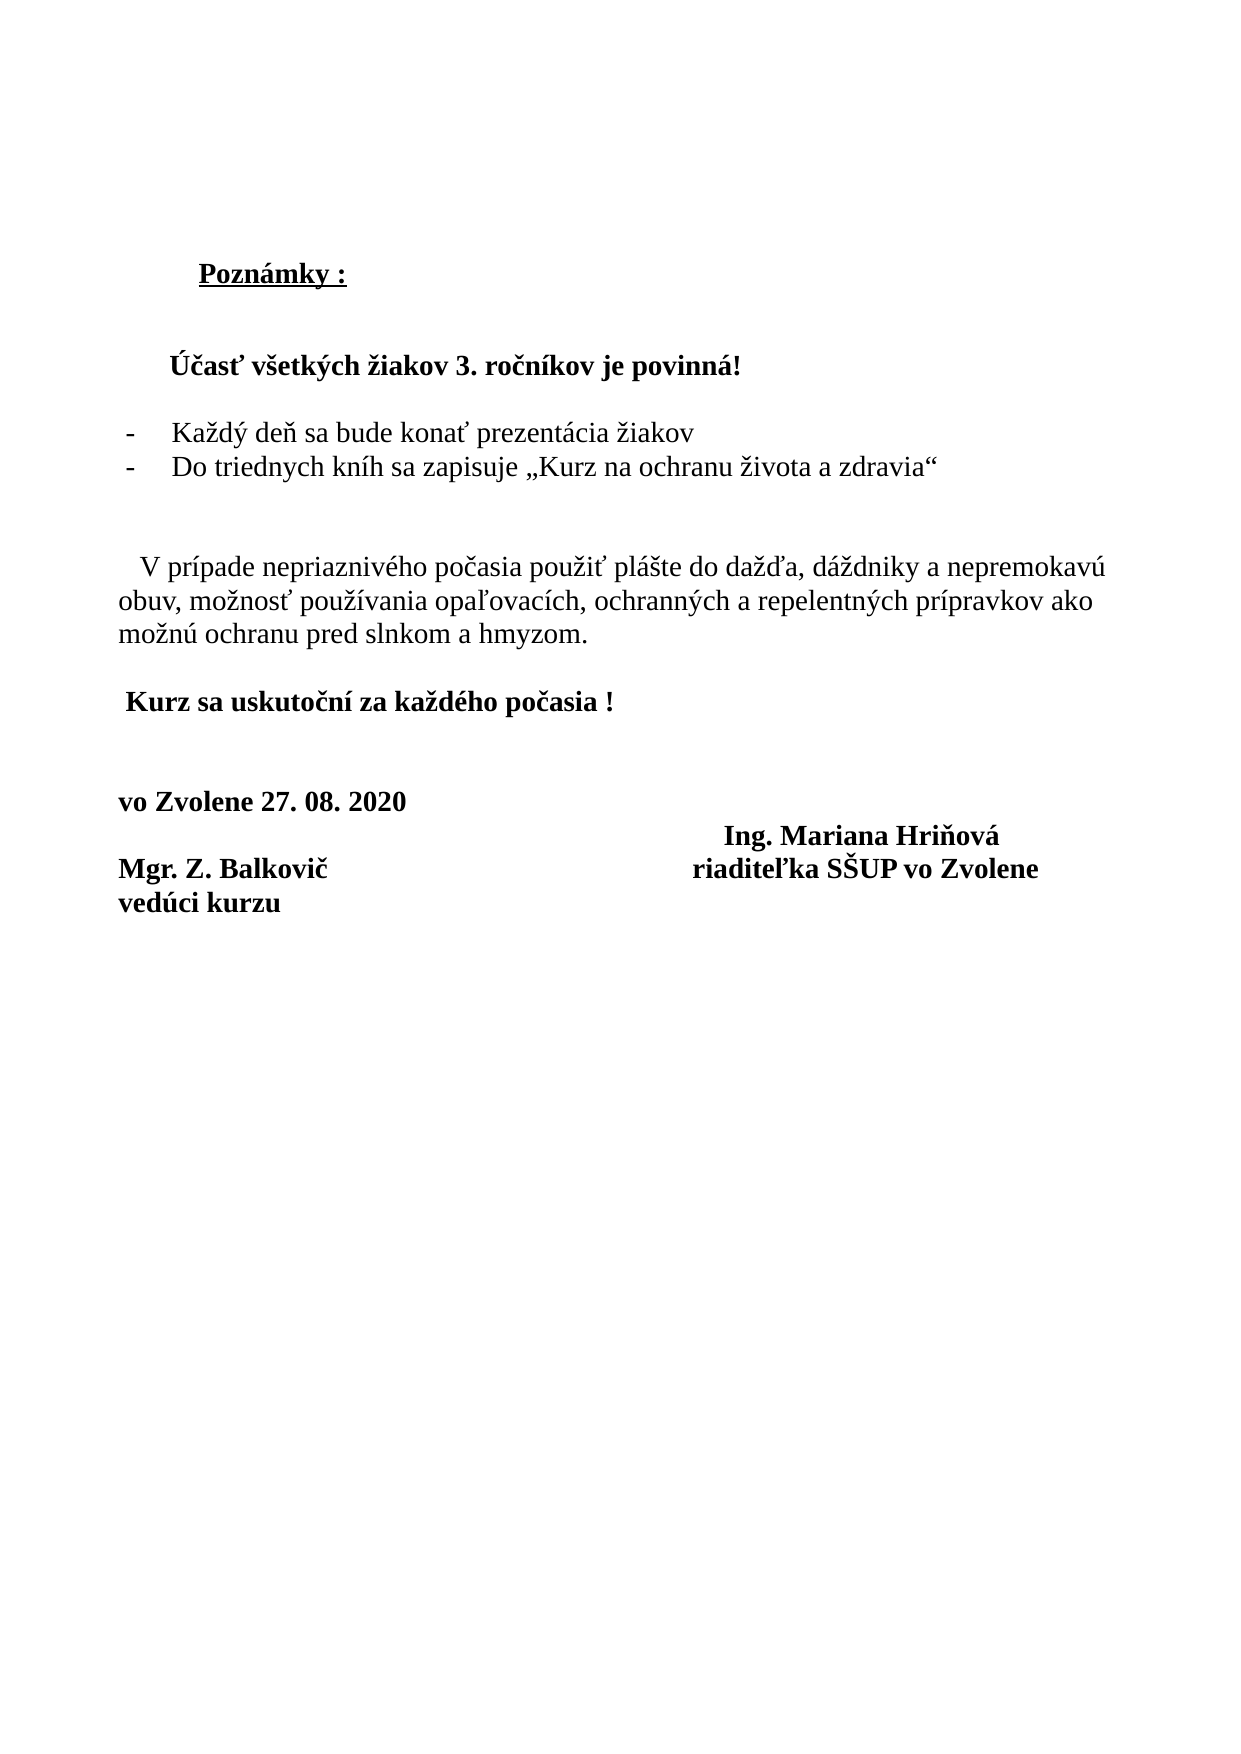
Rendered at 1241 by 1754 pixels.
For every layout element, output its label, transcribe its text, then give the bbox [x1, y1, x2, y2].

text Ing. Mariana Hriňová Mgr. Z. Balkovič riaditeľka SŠUP vo Zvolene vedúci kurzu [118, 818, 1122, 918]
text Poznámky : [118, 256, 1122, 290]
text - Každý deň sa bude konať prezentácia žiakov [118, 415, 1122, 449]
text Kurz sa uskutoční za každého počasia ! [118, 684, 1122, 717]
text - Do triednych kníh sa zapisuje „Kurz na ochranu života a zdravia“ [118, 449, 1122, 482]
text vo Zvolene 27. 08. 2020 [118, 784, 1122, 818]
text V prípade nepriaznivého počasia použiť plášte do dažďa, dáždniky a nepremokavú obuv, možnosť používania opaľovacích, ochranných a repelentných prípravkov ako možnú ochranu pred slnkom a hmyzom. [118, 549, 1122, 650]
text Účasť všetkých žiakov 3. ročníkov je povinná! [118, 348, 1122, 382]
